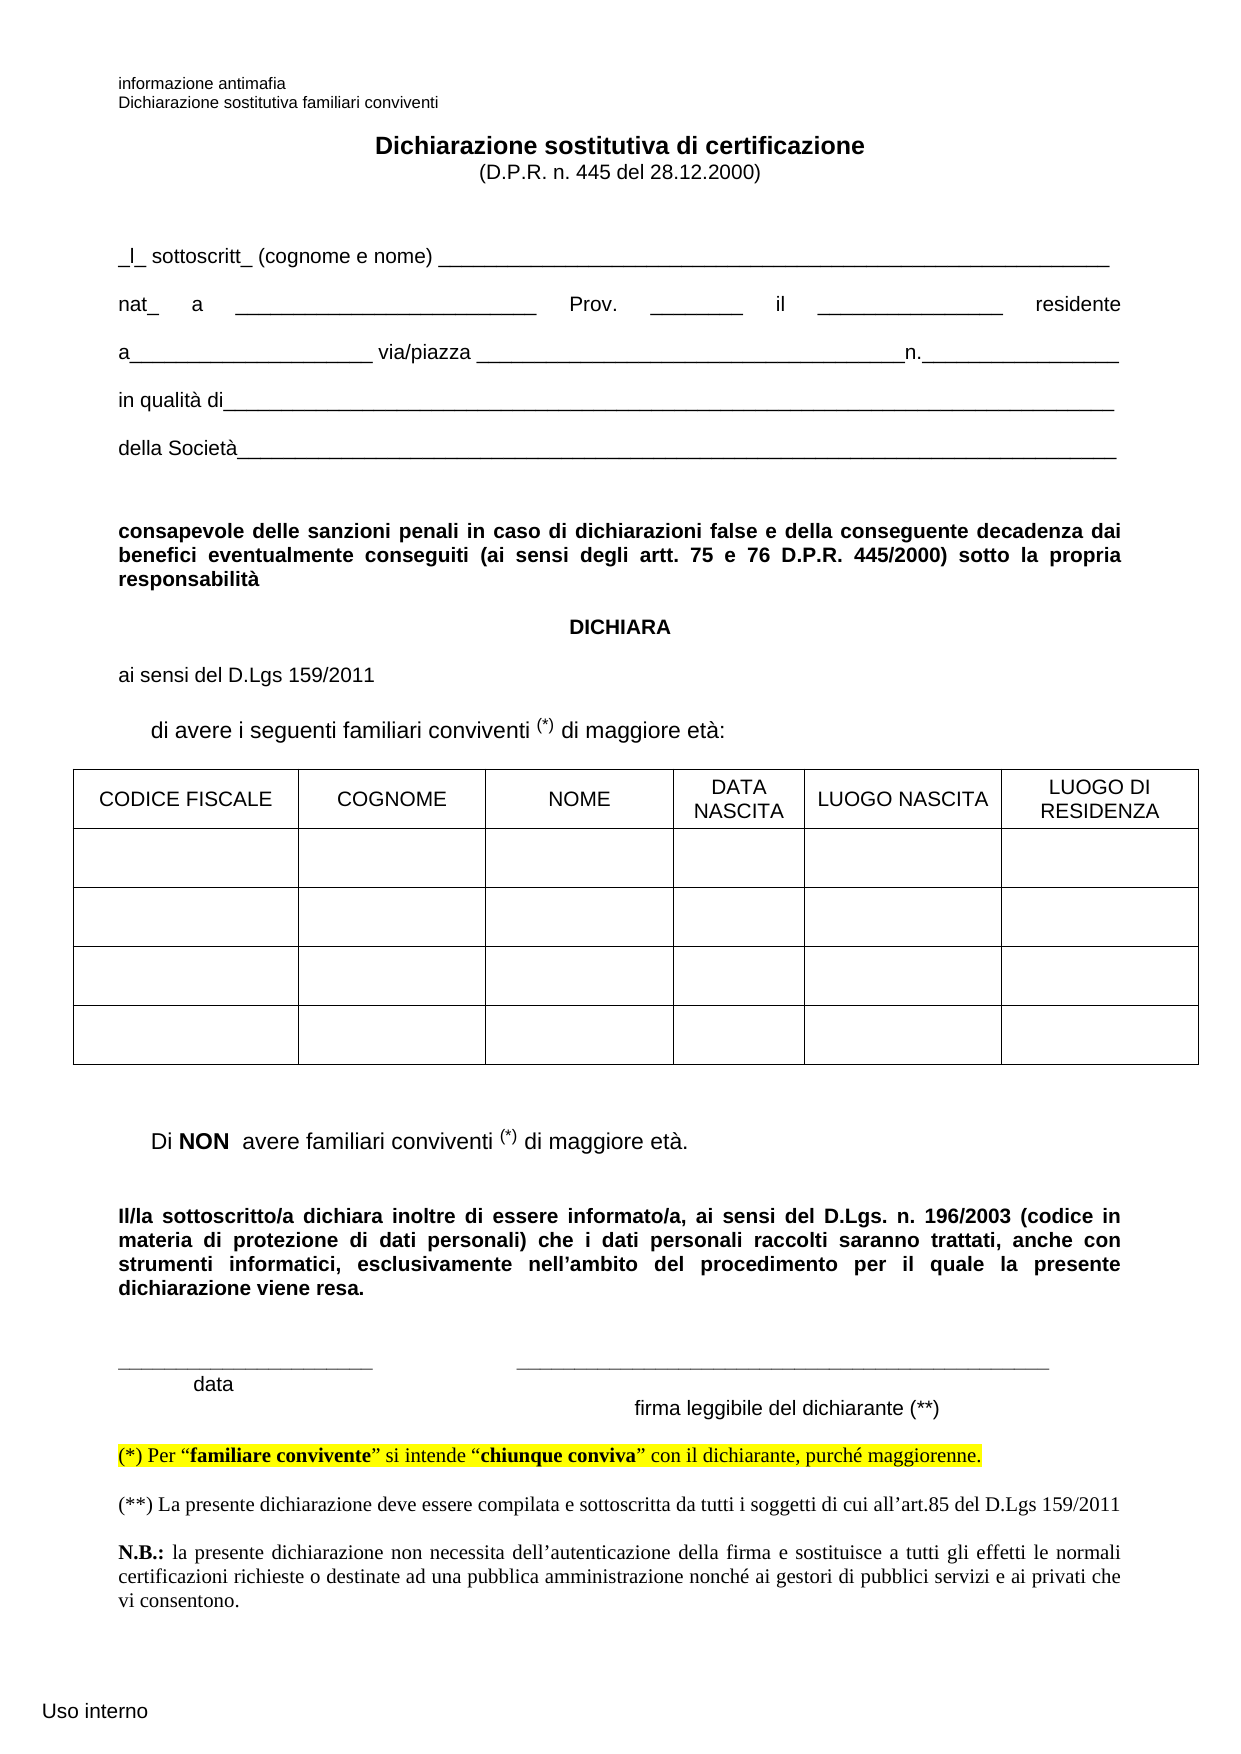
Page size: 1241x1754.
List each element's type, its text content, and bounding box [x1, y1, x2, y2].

table_cell [1002, 947, 1198, 1005]
text ai sensi del D.Lgs 159/2011 [118, 663, 1122, 687]
text ______________________ ______________________________________________ [118, 1348, 1122, 1372]
text informazione antimafia [118, 74, 1122, 93]
table_cell [1002, 1006, 1198, 1064]
table_cell [486, 1006, 673, 1064]
table_cell [674, 947, 804, 1005]
text Dichiarazione sostitutiva familiari conviventi [118, 93, 1122, 112]
text DICHIARA [118, 615, 1122, 639]
table_header LUOGO DI RESIDENZA [1002, 770, 1198, 828]
text N.B.: la presente dichiarazione non necessita dell’autenticazione della firma e sostituisce a tutti gli effetti le normali certificazioni richieste o destinate ad una pubblica amministrazione nonché ai gestori di pubblici servizi e ai privati che vi consentono. [118, 1539, 1122, 1612]
text Dichiarazione sostitutiva di certificazione [118, 131, 1122, 160]
table_cell [486, 947, 673, 1005]
text della Società____________________________________________________________________________ [118, 436, 1122, 459]
table_cell [74, 888, 298, 946]
table_cell [674, 1006, 804, 1064]
text Il/la sottoscritto/a dichiara inoltre di essere informato/a, ai sensi del D.Lgs. n. 196/2003 (codice in materia di protezione di dati personali) che i dati personali raccolti saranno trattati, anche con strumenti informatici, esclusivamente nell’ambito del procedimento per il quale la presente dichiarazione viene resa. [118, 1204, 1122, 1300]
table_cell [1002, 829, 1198, 887]
table_cell [805, 829, 1001, 887]
text consapevole delle sanzioni penali in caso di dichiarazioni false e della conseguente decadenza dai benefici eventualmente conseguiti (ai sensi degli artt. 75 e 76 D.P.R. 445/2000) sotto la propria responsabilità [118, 519, 1122, 591]
table_cell [674, 829, 804, 887]
table_header LUOGO NASCITA [805, 770, 1001, 828]
text data [118, 1372, 1122, 1396]
table_header COGNOME [299, 770, 485, 828]
table_cell [299, 947, 485, 1005]
text firma leggibile del dichiarante (**) [118, 1396, 1122, 1419]
table_header CODICE FISCALE [74, 770, 298, 828]
table_cell [74, 1006, 298, 1064]
text in qualità di_____________________________________________________________________________ [118, 388, 1122, 412]
text Di NON avere familiari conviventi (*) di maggiore età. [118, 1122, 1122, 1156]
table_cell [299, 888, 485, 946]
table_cell [805, 888, 1001, 946]
text nat_ a __________________________ Prov. ________ il ________________ residente a_____________________ via/piazza _____________________________________n._________________ [118, 292, 1122, 364]
table_cell [74, 829, 298, 887]
table_cell [1002, 888, 1198, 946]
text _l_ sottoscritt_ (cognome e nome) __________________________________________________________ [118, 244, 1122, 268]
table_cell [486, 888, 673, 946]
text (**) La presente dichiarazione deve essere compilata e sottoscritta da tutti i soggetti di cui all’art.85 del D.Lgs 159/2011 [118, 1491, 1122, 1516]
text (*) Per “familiare convivente” si intende “chiunque conviva” con il dichiarante, purché maggiorenne. [118, 1443, 1122, 1467]
table_cell [299, 1006, 485, 1064]
table_cell [674, 888, 804, 946]
text (D.P.R. n. 445 del 28.12.2000) [118, 160, 1122, 184]
table_cell [486, 829, 673, 887]
table_header DATA NASCITA [674, 770, 804, 828]
text di avere i seguenti familiari conviventi (*) di maggiore età: [118, 711, 1122, 744]
table_cell [74, 947, 298, 1005]
table_header NOME [486, 770, 673, 828]
table_cell [805, 1006, 1001, 1064]
table_cell [299, 829, 485, 887]
table_cell [805, 947, 1001, 1005]
